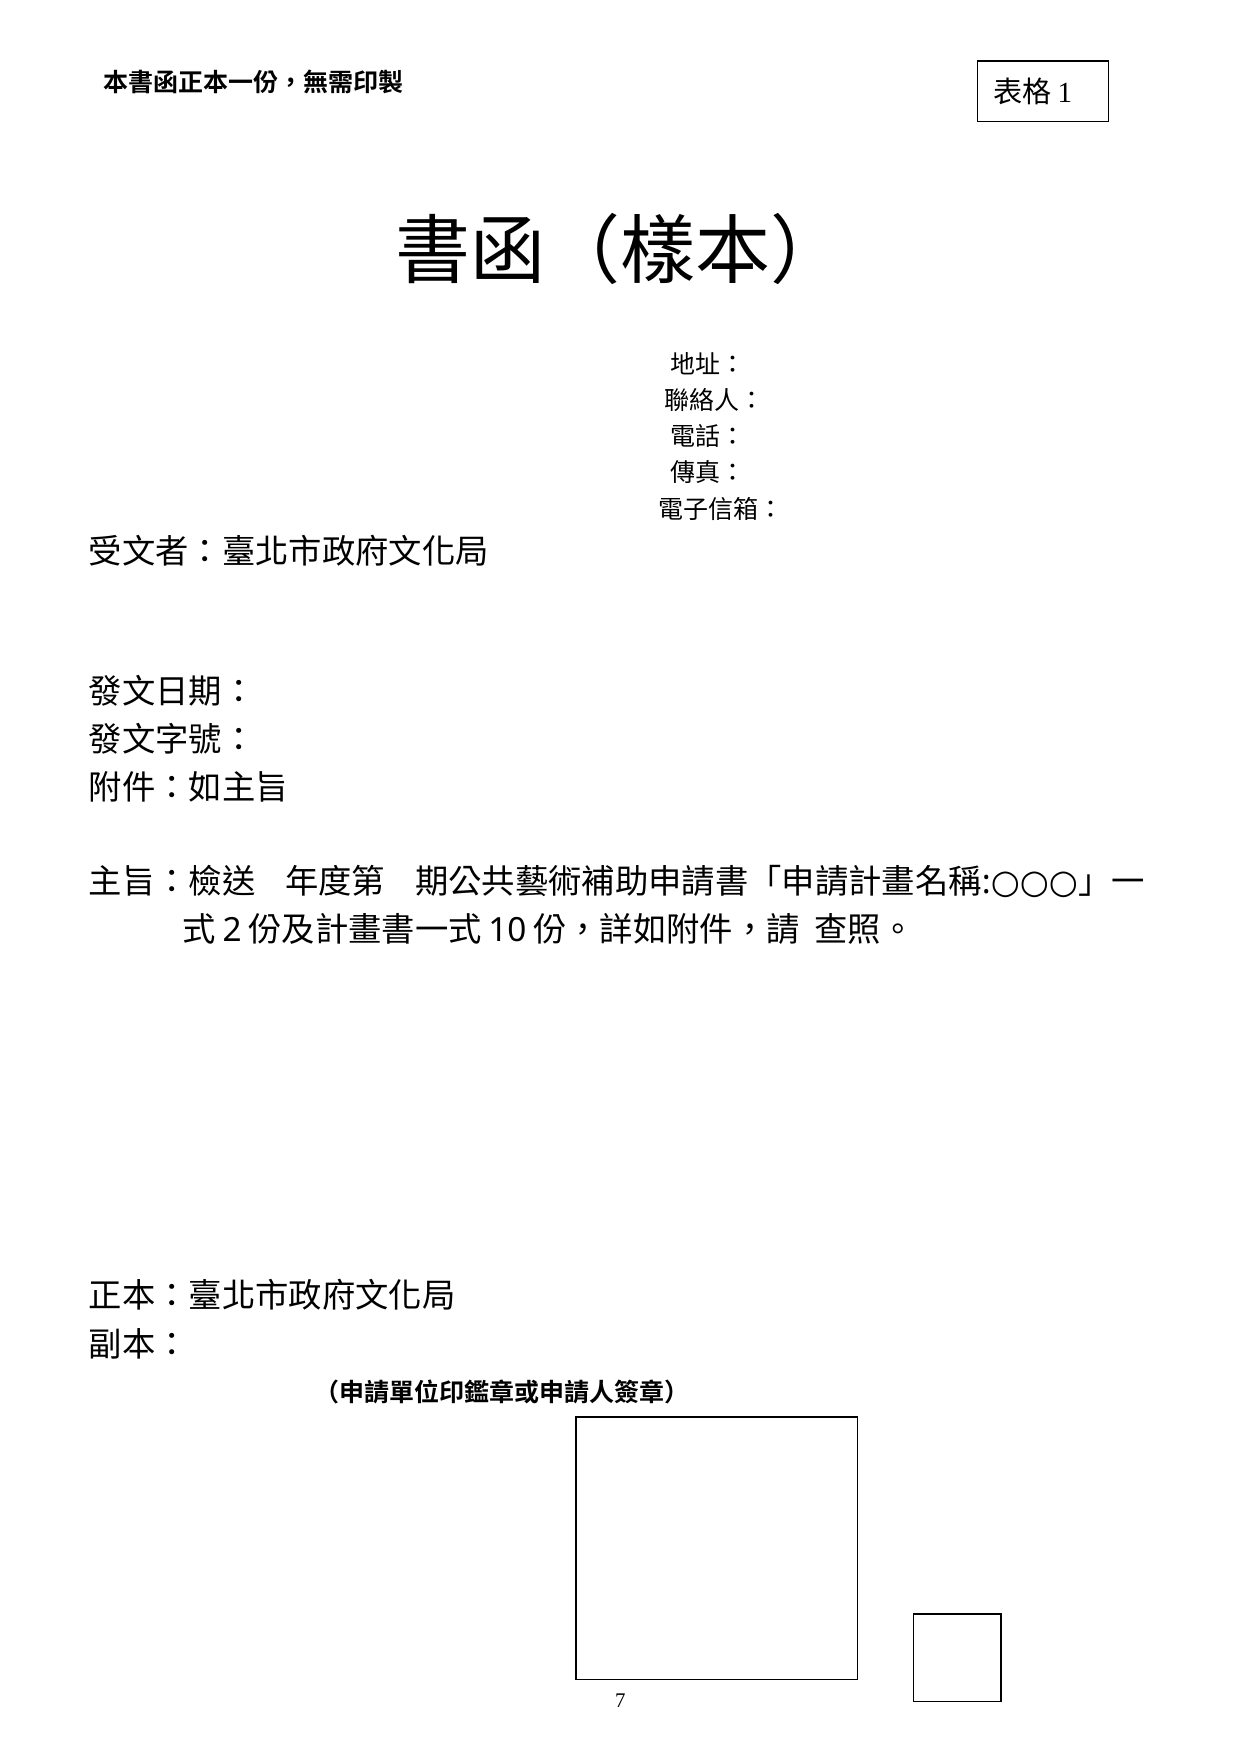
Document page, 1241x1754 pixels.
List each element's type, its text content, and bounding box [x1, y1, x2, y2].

text 發文日期： [89, 664, 1152, 713]
text 主旨：檢送 年度第 期公共藝術補助申請書「申請計畫名稱:○○○」一式2份及計畫書一式10份，詳如附件，請 查照。 [89, 854, 1152, 951]
text 附件：如主旨 [89, 761, 1152, 809]
text 正本：臺北市政府文化局 [89, 1269, 1152, 1317]
text （申請單位印鑑章或申請人簽章） [89, 1366, 1152, 1411]
text 受文者：臺北市政府文化局 [89, 525, 1152, 573]
text 電話： [89, 417, 1152, 453]
text 聯絡人： [89, 380, 1152, 417]
text 書函（樣本） [89, 190, 1152, 299]
text 傳真： [89, 453, 1152, 489]
text 副本： [89, 1317, 1152, 1366]
text 電子信箱： [89, 489, 1152, 525]
text 表格1 [993, 69, 1093, 111]
text 地址： [89, 344, 1152, 380]
text 發文字號： [89, 713, 1152, 761]
